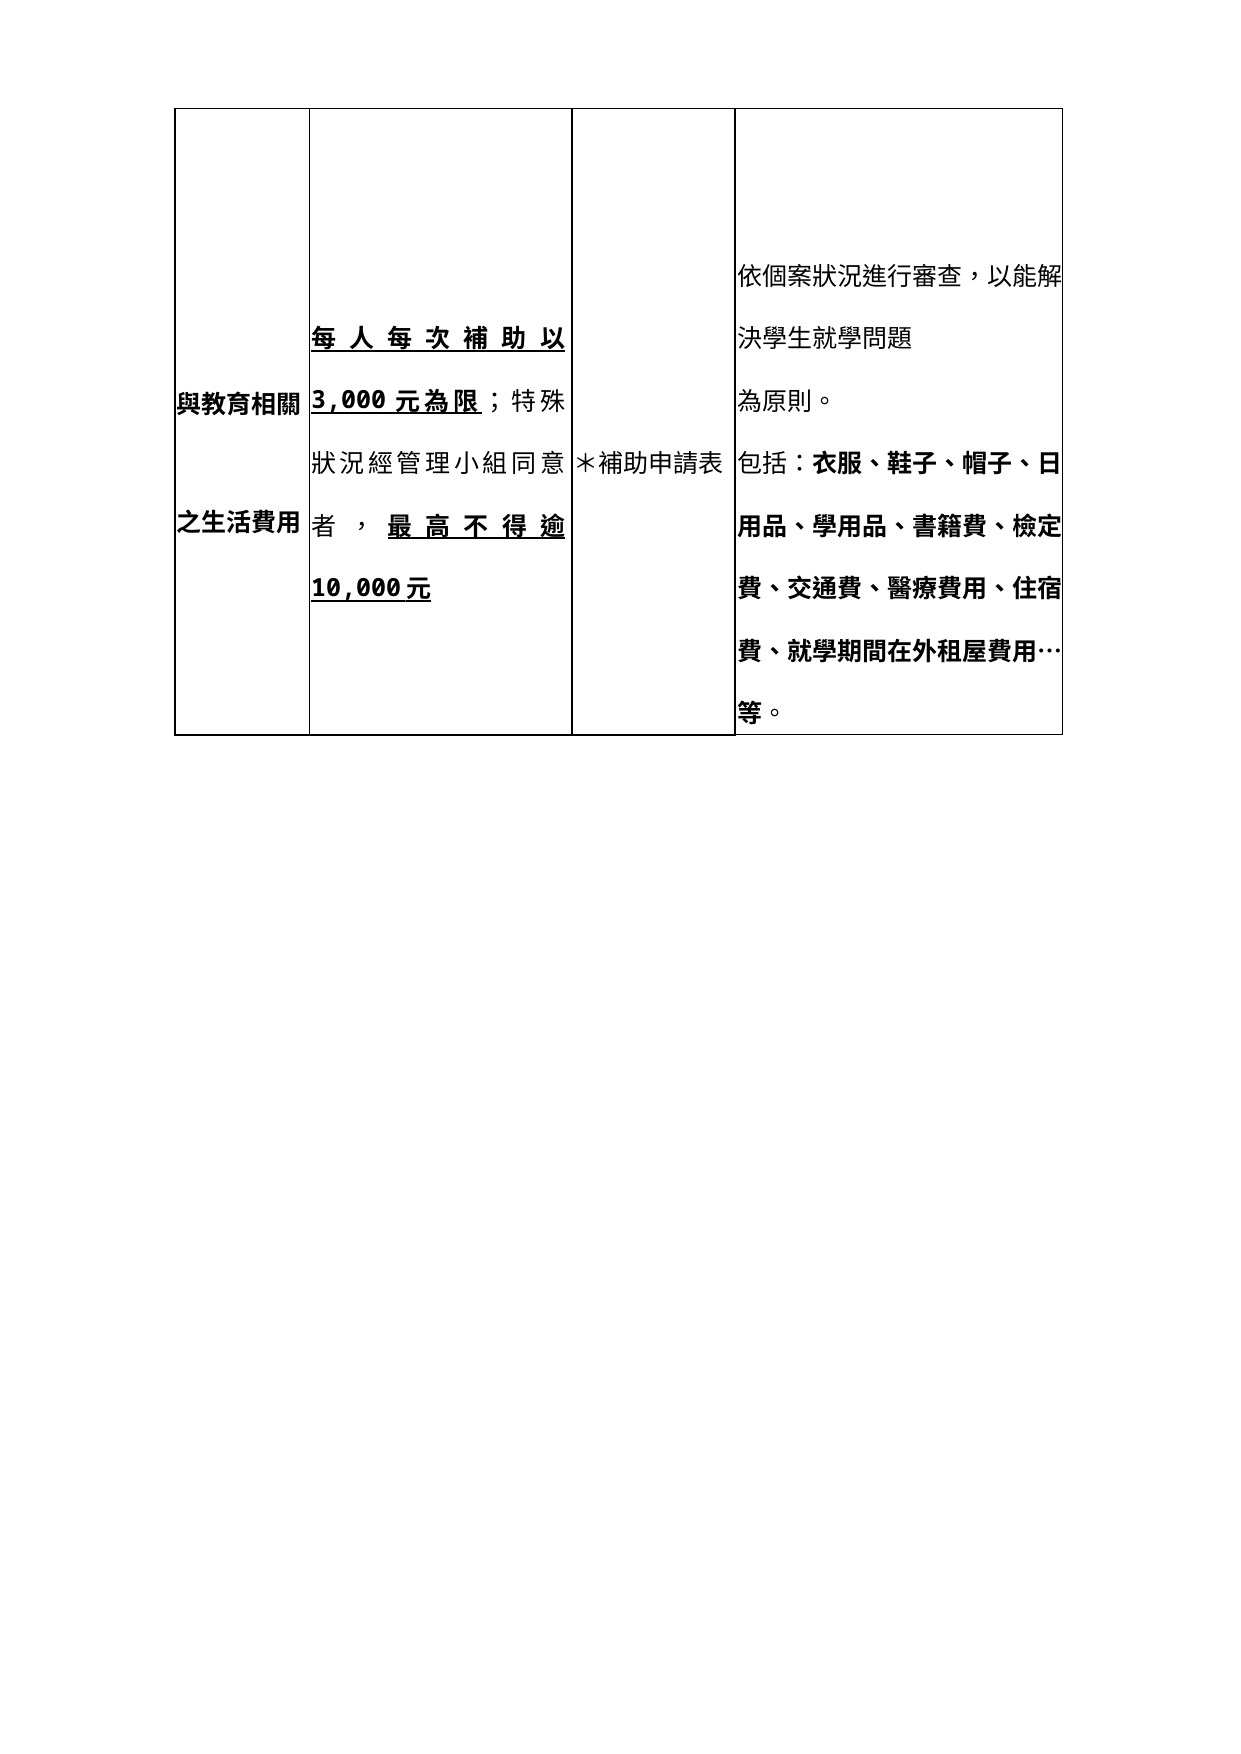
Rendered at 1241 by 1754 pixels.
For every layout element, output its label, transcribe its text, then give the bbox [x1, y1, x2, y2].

table_cell 依個案狀況進行審查，以能解決學生就學問題 為原則。 包括：衣服、鞋子、帽子、日用品、學用品、書籍費、檢定費、交通費、醫療費用、住宿費、就學期間在外租屋費用…等。 [736, 109, 1062, 734]
table_cell 與教育相關 之生活費用 [176, 109, 309, 734]
table_cell 每人每次補助以3,000元為限；特殊狀況經管理小組同意者，最高不得逾10,000元 [310, 109, 571, 734]
table_cell ＊補助申請表 [573, 109, 734, 734]
